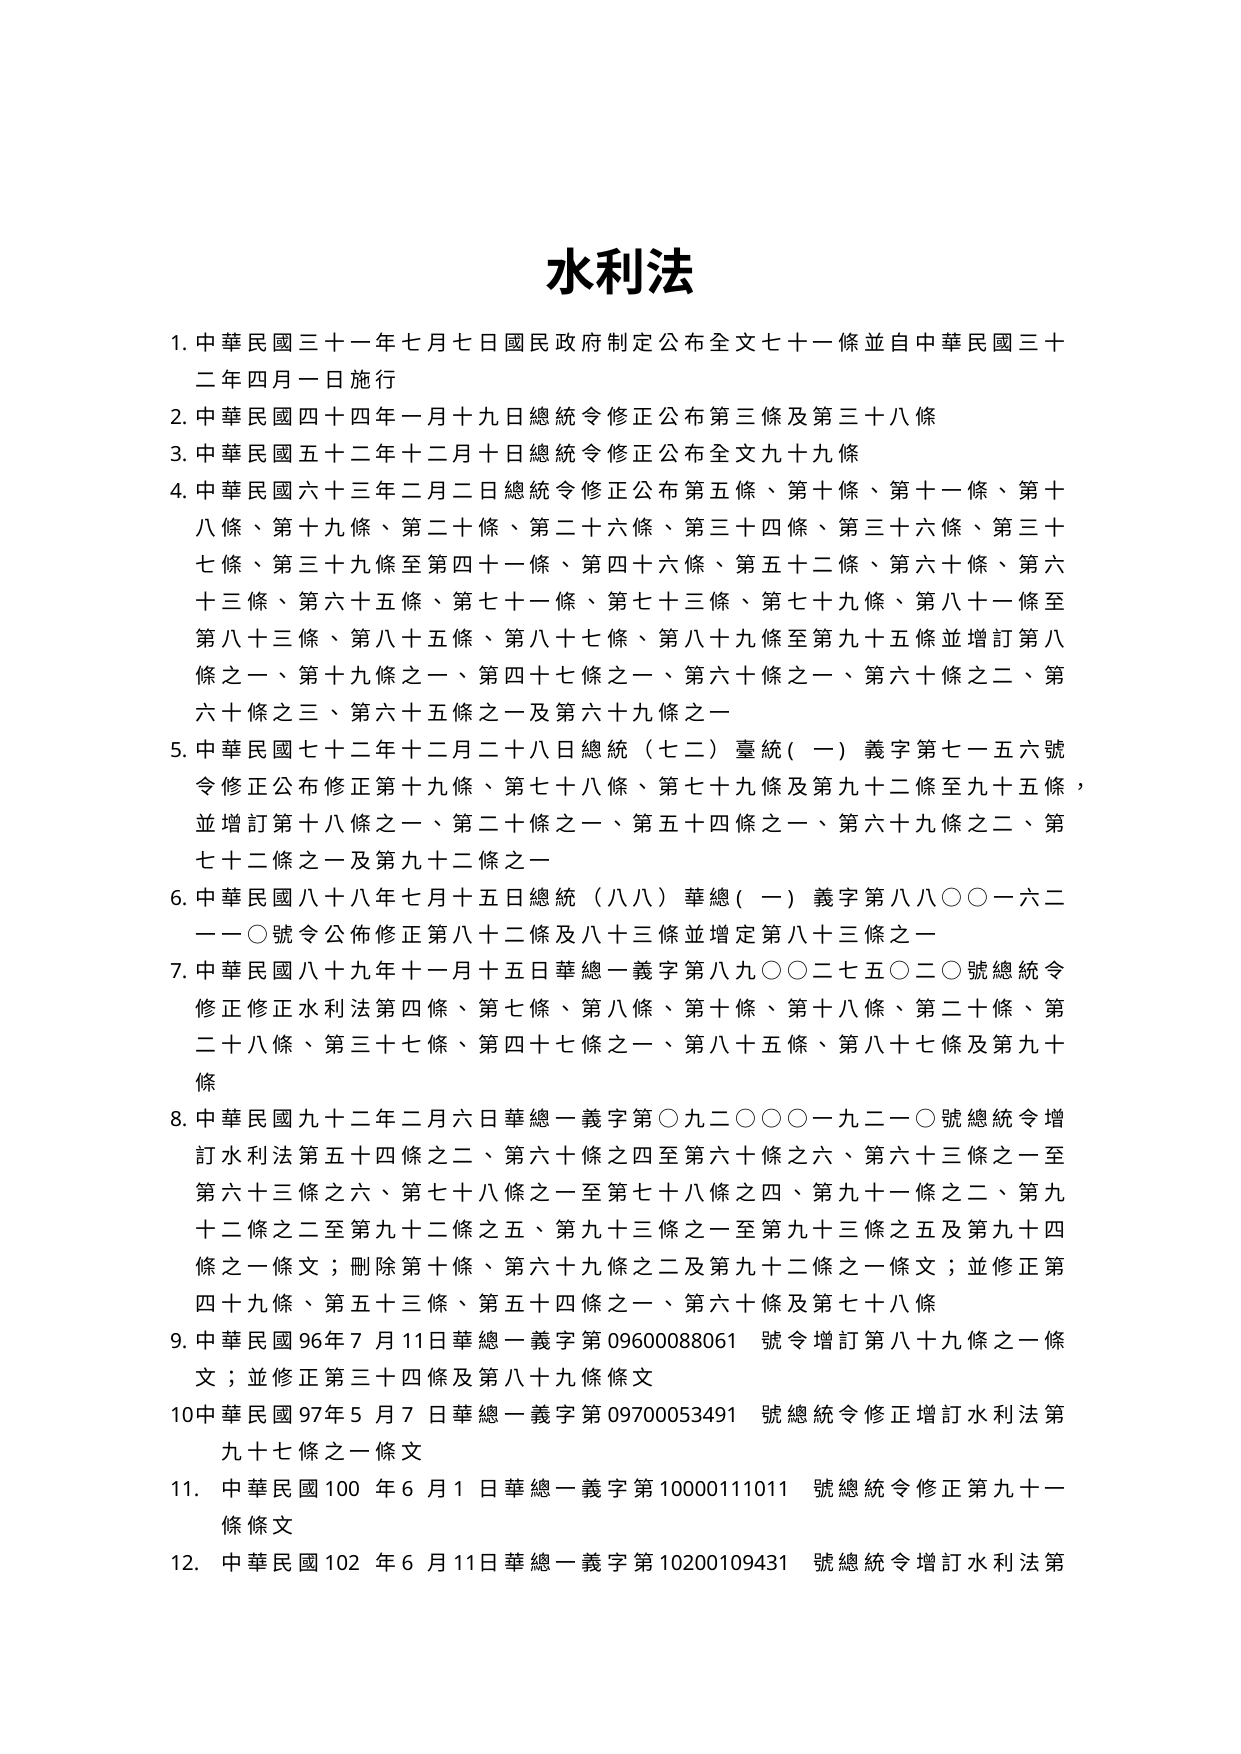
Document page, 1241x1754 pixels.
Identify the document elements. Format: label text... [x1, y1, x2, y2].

text 2.中華民國四十四年一月十九日總統令修正公布第三條及第三十八條 [170, 397, 1070, 434]
text 水利法 [170, 232, 1070, 304]
text 1.中華民國三十一年七月七日國民政府制定公布全文七十一條並自中華民國三十二年四月一日施行 [170, 323, 1070, 397]
text 8.中華民國九十二年二月六日華總一義字第○九二○○○一九二一○號總統令增訂水利法第五十四條之二、第六十條之四至第六十條之六、第六十三條之一至第六十三條之六、第七十八條之一至第七十八條之四、第九十一條之二、第九十二條之二至第九十二條之五、第九十三條之一至第九十三條之五及第九十四條之一條文；刪除第十條、第六十九條之二及第九十二條之一條文；並修正第四十九條、第五十三條、第五十四條之一、第六十條及第七十八條 [170, 1099, 1070, 1321]
text 3.中華民國五十二年十二月十日總統令修正公布全文九十九條 [170, 434, 1070, 471]
text 9.中華民國96年7月11日華總一義字第09600088061號令增訂第八十九條之一條文；並修正第三十四條及第八十九條條文 [170, 1321, 1070, 1395]
text 6.中華民國八十八年七月十五日總統（八八）華總(一)義字第八八○○一六二一一○號令公佈修正第八十二條及八十三條並增定第八十三條之一 [170, 877, 1070, 951]
text 11.中華民國100年6月1日華總一義字第10000111011號總統令修正第九十一條條文 [170, 1469, 1070, 1543]
text 4.中華民國六十三年二月二日總統令修正公布第五條、第十條、第十一條、第十八條、第十九條、第二十條、第二十六條、第三十四條、第三十六條、第三十七條、第三十九條至第四十一條、第四十六條、第五十二條、第六十條、第六十三條、第六十五條、第七十一條、第七十三條、第七十九條、第八十一條至第八十三條、第八十五條、第八十七條、第八十九條至第九十五條並增訂第八條之一、第十九條之一、第四十七條之一、第六十條之一、第六十條之二、第六十條之三、第六十五條之一及第六十九條之一 [170, 471, 1070, 729]
text 7.中華民國八十九年十一月十五日華總一義字第八九○○二七五○二○號總統令修正修正水利法第四條、第七條、第八條、第十條、第十八條、第二十條、第二十八條、第三十七條、第四十七條之一、第八十五條、第八十七條及第九十條 [170, 951, 1070, 1099]
text 12.中華民國102年6月11日華總一義字第10200109431號總統令增訂水利法第 [170, 1543, 1070, 1580]
text 10中華民國97年5月7日華總一義字第09700053491號總統令修正增訂水利法第九十七條之一條文 [170, 1395, 1070, 1469]
text 5.中華民國七十二年十二月二十八日總統（七二）臺統(一)義字第七一五六號令修正公布修正第十九條、第七十八條、第七十九條及第九十二條至九十五條，並增訂第十八條之一、第二十條之一、第五十四條之一、第六十九條之二、第七十二條之一及第九十二條之一 [170, 729, 1070, 877]
